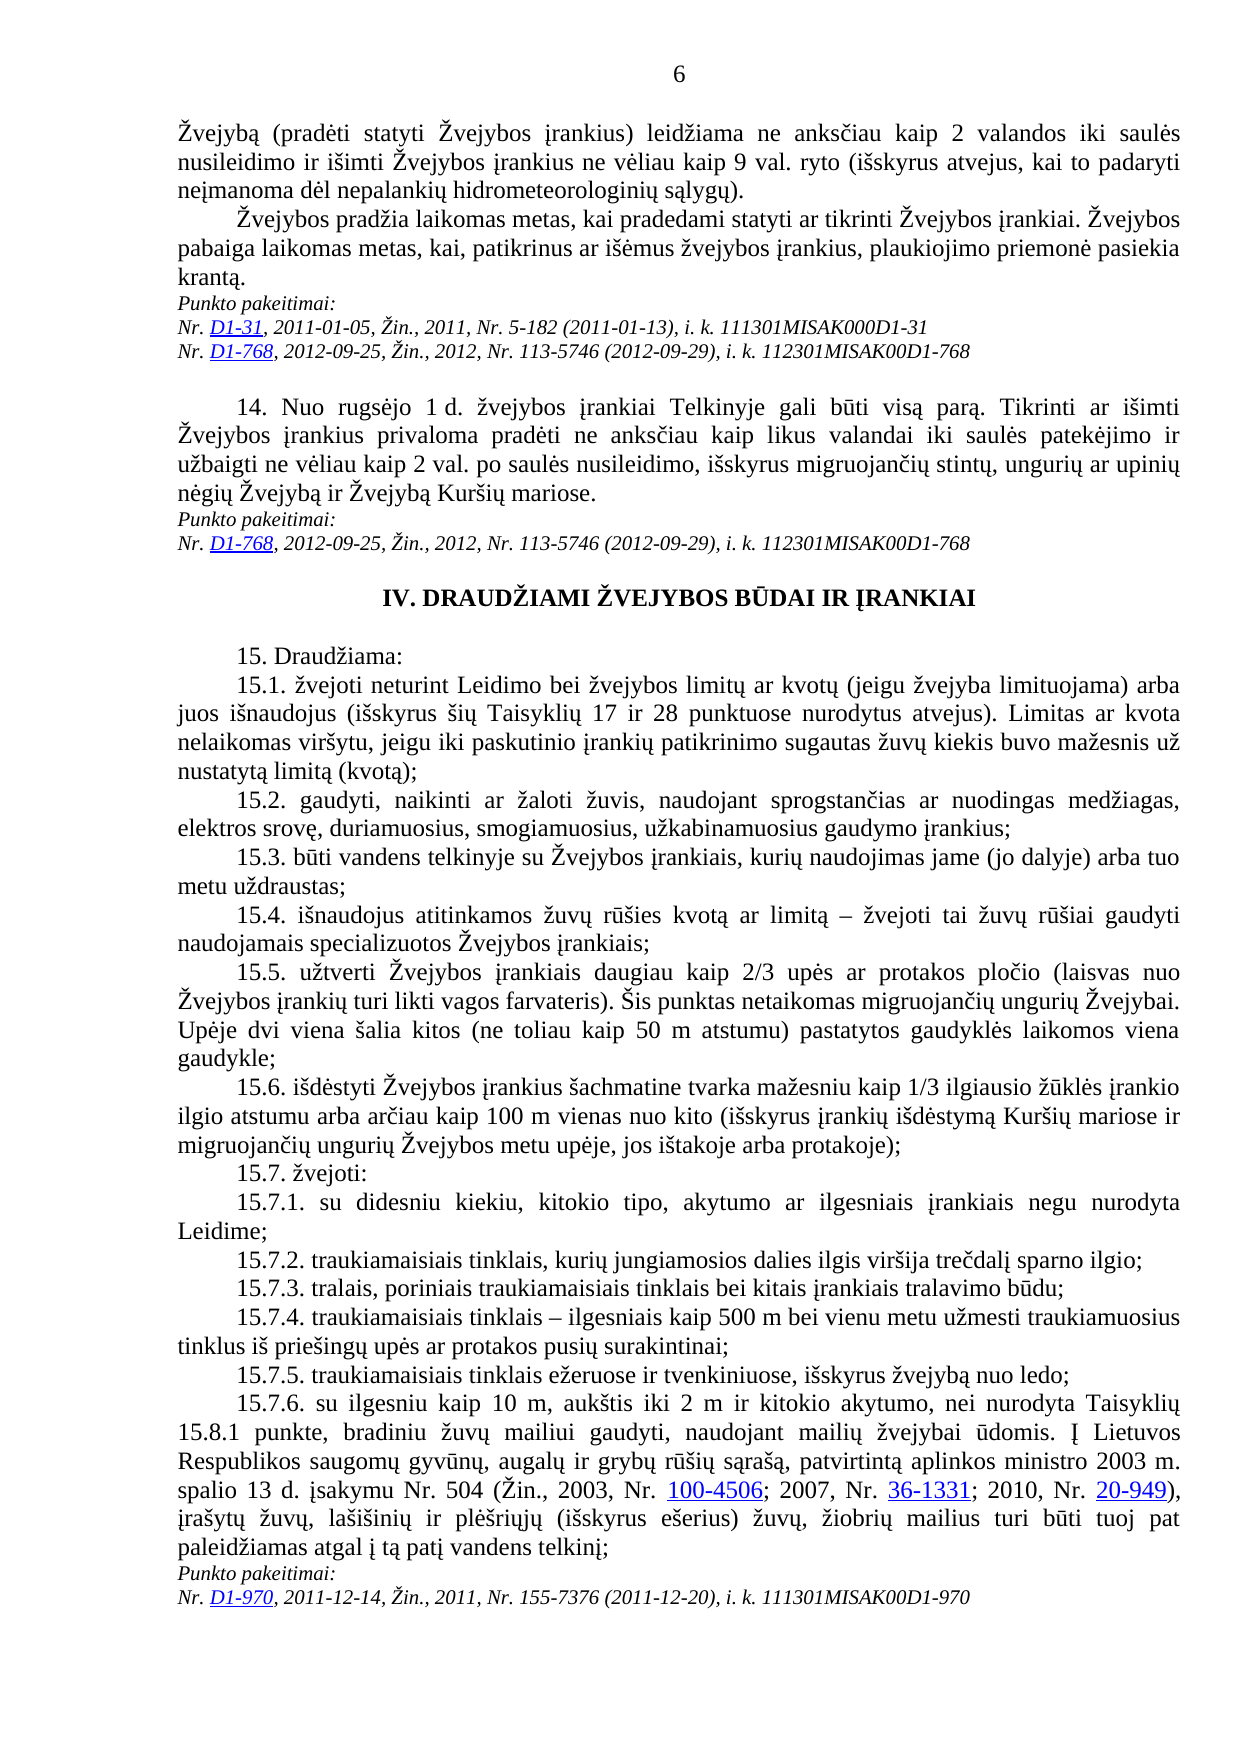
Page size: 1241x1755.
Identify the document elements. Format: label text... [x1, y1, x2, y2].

text 15.3. būti vandens telkinyje su Žvejybos įrankiais, kurių naudojimas jame (jo dalyje) arba tuo metu uždraustas; [177, 842, 1181, 900]
text 15.5. užtverti Žvejybos įrankiais daugiau kaip 2/3 upės ar protakos pločio (laisvas nuo Žvejybos įrankių turi likti vagos farvateris). Šis punktas netaikomas migruojančių ungurių Žvejybai. Upėje dvi viena šalia kitos (ne toliau kaip 50 m atstumu) pastatytos gaudyklės laikomos viena gaudykle; [177, 957, 1181, 1072]
text Nr. D1-768, 2012-09-25, Žin., 2012, Nr. 113-5746 (2012-09-29), i. k. 112301MISAK00D1-768 [177, 531, 1181, 555]
text 15.4. išnaudojus atitinkamos žuvų rūšies kvotą ar limitą – žvejoti tai žuvų rūšiai gaudyti naudojamais specializuotos Žvejybos įrankiais; [177, 900, 1181, 957]
text Nr. D1-970, 2011-12-14, Žin., 2011, Nr. 155-7376 (2011-12-20), i. k. 111301MISAK00D1-970 [177, 1585, 1181, 1609]
text 15. Draudžiama: [177, 641, 1181, 670]
text Žvejybą (pradėti statyti Žvejybos įrankius) leidžiama ne anksčiau kaip 2 valandos iki saulės nusileidimo ir išimti Žvejybos įrankius ne vėliau kaip 9 val. ryto (išskyrus atvejus, kai to padaryti neįmanoma dėl nepalankių hidrometeorologinių sąlygų). [177, 118, 1181, 204]
text 15.2. gaudyti, naikinti ar žaloti žuvis, naudojant sprogstančias ar nuodingas medžiagas, elektros srovę, duriamuosius, smogiamuosius, užkabinamuosius gaudymo įrankius; [177, 785, 1181, 842]
text 15.1. žvejoti neturint Leidimo bei žvejybos limitų ar kvotų (jeigu žvejyba limituojama) arba juos išnaudojus (išskyrus šių Taisyklių 17 ir 28 punktuose nurodytus atvejus). Limitas ar kvota nelaikomas viršytu, jeigu iki paskutinio įrankių patikrinimo sugautas žuvų kiekis buvo mažesnis už nustatytą limitą (kvotą); [177, 670, 1181, 785]
text 15.7.3. tralais, poriniais traukiamaisiais tinklais bei kitais įrankiais tralavimo būdu; [177, 1273, 1181, 1302]
text Nr. D1-31, 2011-01-05, Žin., 2011, Nr. 5-182 (2011-01-13), i. k. 111301MISAK000D1-31 [177, 315, 1181, 339]
text 15.7.4. traukiamaisiais tinklais – ilgesniais kaip 500 m bei vienu metu užmesti traukiamuosius tinklus iš priešingų upės ar protakos pusių surakintinai; [177, 1302, 1181, 1360]
text 15.7.5. traukiamaisiais tinklais ežeruose ir tvenkiniuose, išskyrus žvejybą nuo ledo; [177, 1360, 1181, 1388]
text IV. DRAUDŽIAMI ŽVEJYBOS BŪDAI IR ĮRANKIAI [177, 583, 1181, 612]
text 15.7.1. su didesniu kiekiu, kitokio tipo, akytumo ar ilgesniais įrankiais negu nurodyta Leidime; [177, 1187, 1181, 1245]
text 15.7.2. traukiamaisiais tinklais, kurių jungiamosios dalies ilgis viršija trečdalį sparno ilgio; [177, 1245, 1181, 1273]
text 14. Nuo rugsėjo 1 d. žvejybos įrankiai Telkinyje gali būti visą parą. Tikrinti ar išimti Žvejybos įrankius privaloma pradėti ne anksčiau kaip likus valandai iki saulės patekėjimo ir užbaigti ne vėliau kaip 2 val. po saulės nusileidimo, išskyrus migruojančių stintų, ungurių ar upinių nėgių Žvejybą ir Žvejybą Kuršių mariose. [177, 392, 1181, 507]
text Punkto pakeitimai: [177, 1561, 1181, 1585]
text 15.6. išdėstyti Žvejybos įrankius šachmatine tvarka mažesniu kaip 1/3 ilgiausio žūklės įrankio ilgio atstumu arba arčiau kaip 100 m vienas nuo kito (išskyrus įrankių išdėstymą Kuršių mariose ir migruojančių ungurių Žvejybos metu upėje, jos ištakoje arba protakoje); [177, 1072, 1181, 1158]
text Punkto pakeitimai: [177, 507, 1181, 531]
text Nr. D1-768, 2012-09-25, Žin., 2012, Nr. 113-5746 (2012-09-29), i. k. 112301MISAK00D1-768 [177, 339, 1181, 363]
text 15.7.6. su ilgesniu kaip 10 m, aukštis iki 2 m ir kitokio akytumo, nei nurodyta Taisyklių 15.8.1 punkte, bradiniu žuvų mailiui gaudyti, naudojant mailių žvejybai ūdomis. Į Lietuvos Respublikos saugomų gyvūnų, augalų ir grybų rūšių sąrašą, patvirtintą aplinkos ministro 2003 m. spalio 13 d. įsakymu Nr. 504 (Žin., 2003, Nr. 100-4506; 2007, Nr. 36-1331; 2010, Nr. 20-949), įrašytų žuvų, lašišinių ir plėšriųjų (išskyrus ešerius) žuvų, žiobrių mailius turi būti tuoj pat paleidžiamas atgal į tą patį vandens telkinį; [177, 1388, 1181, 1561]
text Punkto pakeitimai: [177, 291, 1181, 315]
text Žvejybos pradžia laikomas metas, kai pradedami statyti ar tikrinti Žvejybos įrankiai. Žvejybos pabaiga laikomas metas, kai, patikrinus ar išėmus žvejybos įrankius, plaukiojimo priemonė pasiekia krantą. [177, 204, 1181, 291]
text 15.7. žvejoti: [177, 1158, 1181, 1187]
